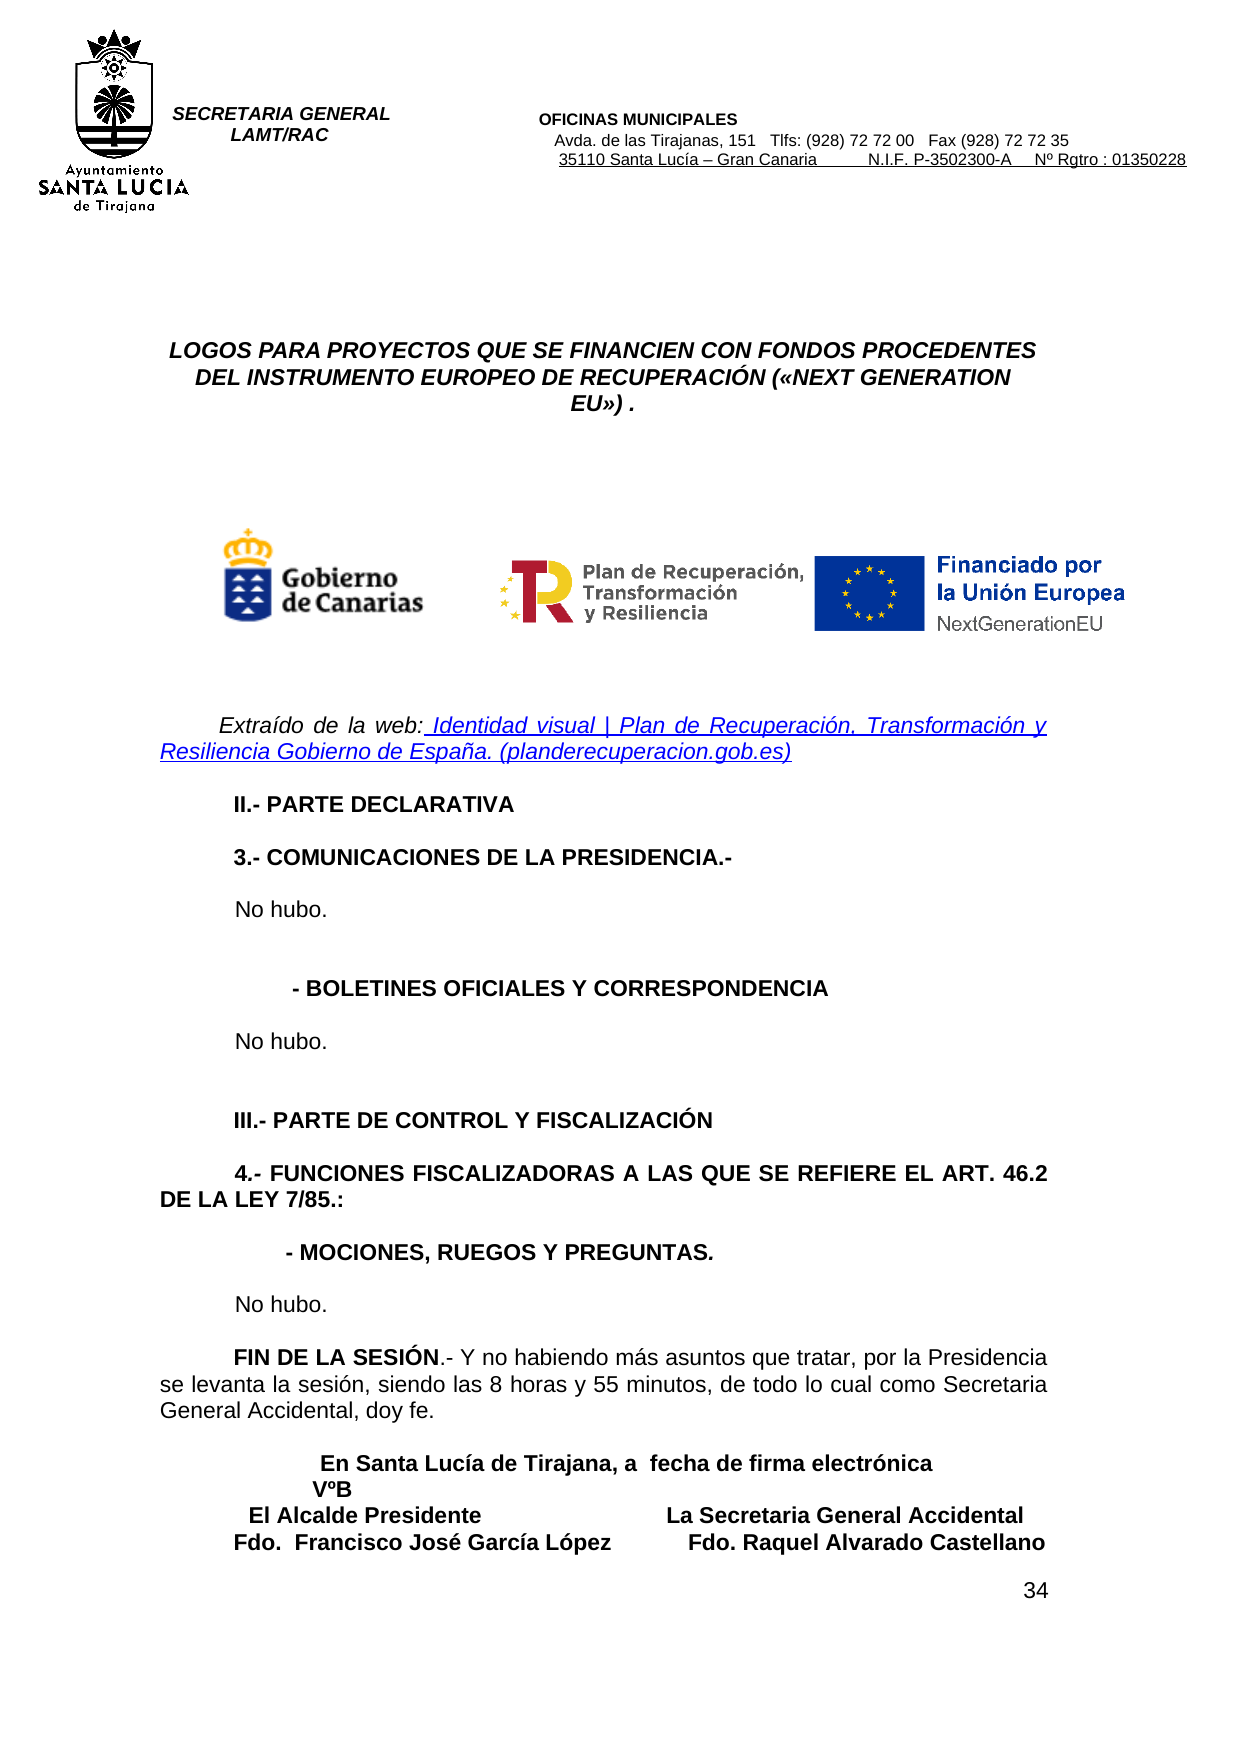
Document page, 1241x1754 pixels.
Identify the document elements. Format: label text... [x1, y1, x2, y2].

text Extraído de la web: Identidad visual | Plan de Recuperación, Transformación y Resiliencia Gobierno de España. (planderecuperacion.gob.es) [159, 712, 1048, 764]
text II.- PARTE DECLARATIVA [159, 791, 1048, 817]
text 3.- COMUNICACIONES DE LA PRESIDENCIA.- [159, 843, 1048, 870]
table_header [809, 469, 1134, 685]
table_header [484, 469, 809, 685]
text No hubo. [159, 896, 1048, 922]
text No hubo. [159, 1291, 1048, 1318]
text III.- PARTE DE CONTROL Y FISCALIZACIÓN [159, 1107, 1048, 1133]
text - BOLETINES OFICIALES Y CORRESPONDENCIA [159, 975, 1048, 1002]
text No hubo. [159, 1028, 1048, 1054]
text 4.- FUNCIONES FISCALIZADORAS A LAS QUE SE REFIERE EL ART. 46.2 DE LA LEY 7/85.: [159, 1160, 1048, 1212]
text En Santa Lucía de Tirajana, a fecha de firma electrónica [159, 1449, 1048, 1476]
text LOGOS PARA PROYECTOS QUE SE FINANCIEN CON FONDOS PROCEDENTES DEL INSTRUMENTO EUROPEO DE RECUPERACIÓN («NEXT GENERATION EU») . [159, 337, 1048, 416]
text El Alcalde Presidente La Secretaria General Accidental Fdo. Francisco José García López Fdo. Raquel Alvarado Castellano [159, 1502, 1048, 1555]
text FIN DE LA SESIÓN.- Y no habiendo más asuntos que tratar, por la Presidencia se levanta la sesión, siendo las 8 horas y 55 minutos, de todo lo cual como Secretaria General Accidental, doy fe. [159, 1344, 1048, 1423]
text - MOCIONES, RUEGOS Y PREGUNTAS. [234, 1239, 1048, 1265]
table_header [160, 469, 484, 685]
text VºB [159, 1476, 1048, 1502]
